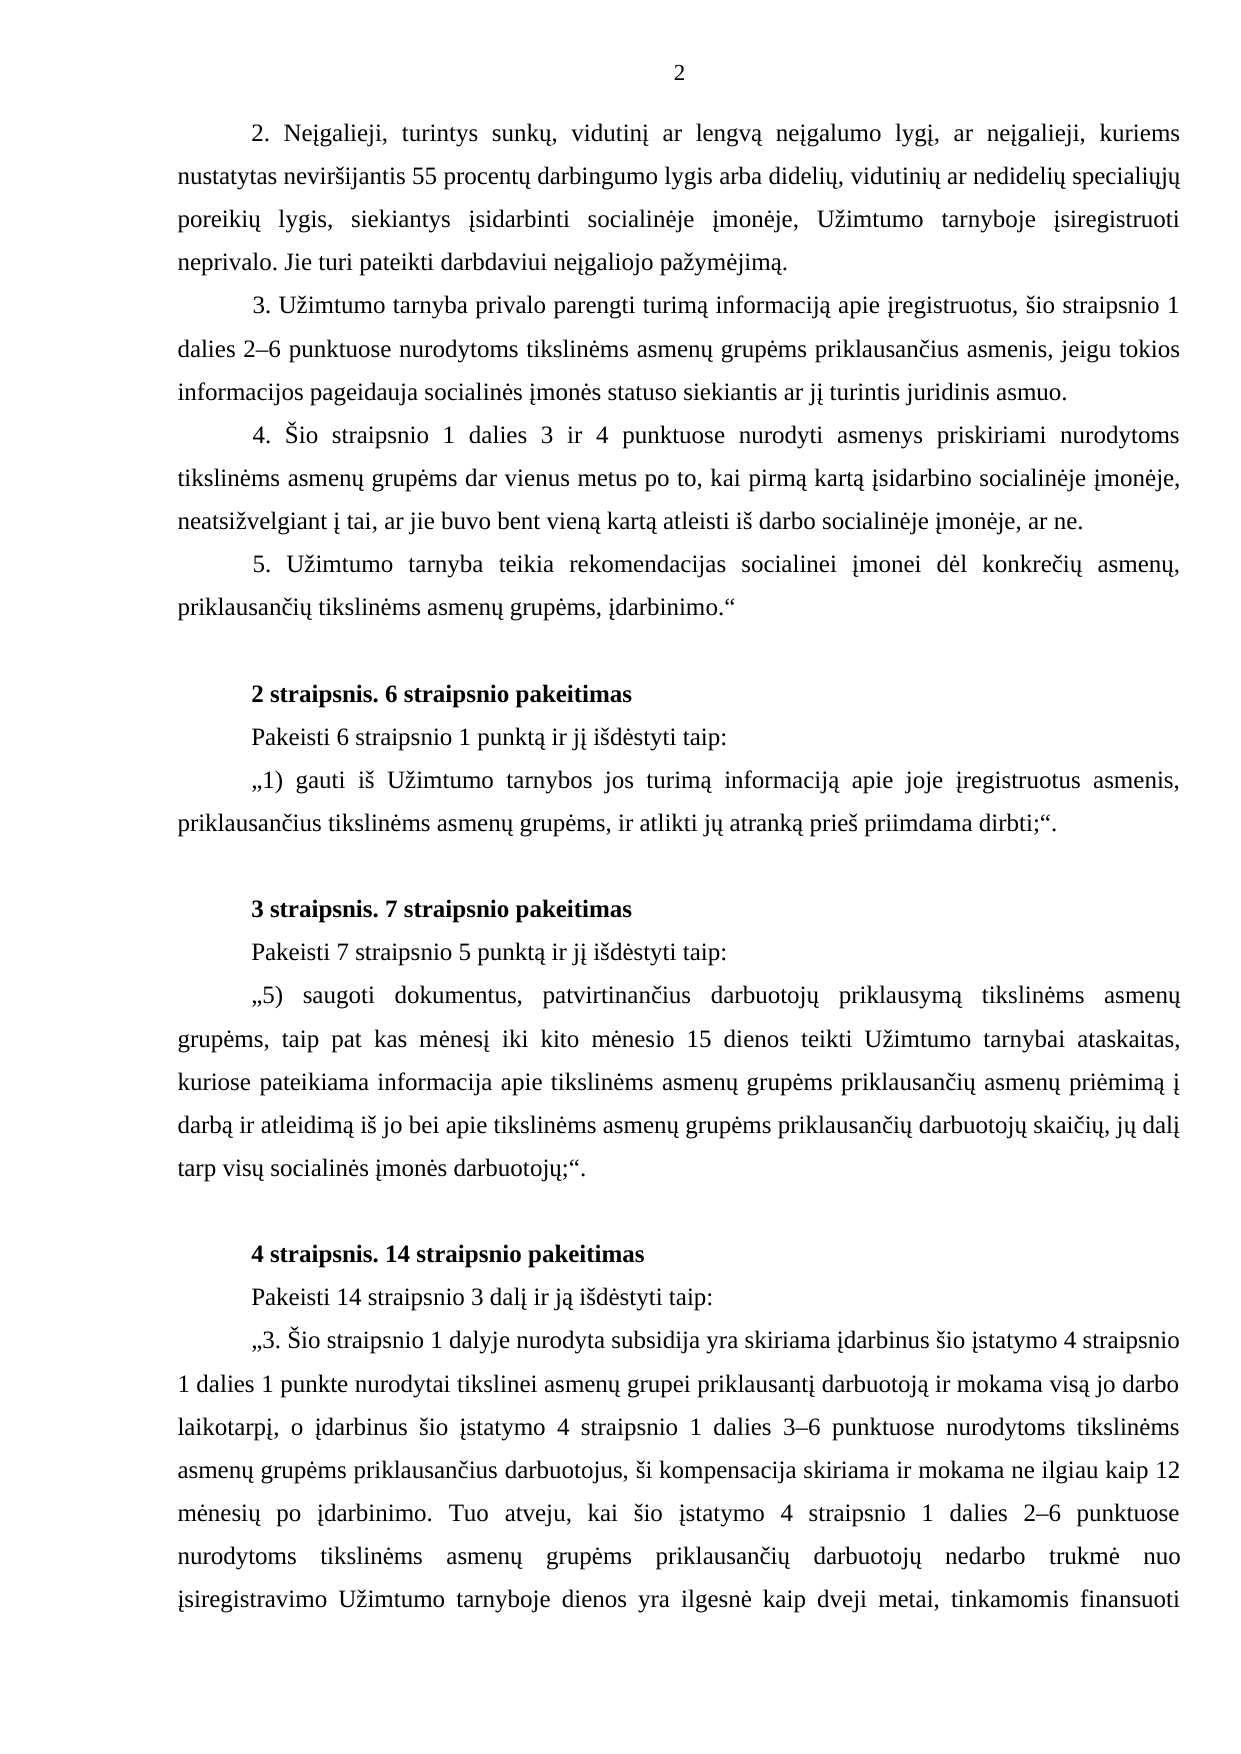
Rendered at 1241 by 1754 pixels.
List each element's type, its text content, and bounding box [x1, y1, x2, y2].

text „3. Šio straipsnio 1 dalyje nurodyta subsidija yra skiriama įdarbinus šio įstatymo 4 straipsnio 1 dalies 1 punkte nurodytai tikslinei asmenų grupei priklausantį darbuotoją ir mokama visą jo darbo laikotarpį, o įdarbinus šio įstatymo 4 straipsnio 1 dalies 3–6 punktuose nurodytoms tikslinėms asmenų grupėms priklausančius darbuotojus, ši kompensacija skiriama ir mokama ne ilgiau kaip 12 mėnesių po įdarbinimo. Tuo atveju, kai šio įstatymo 4 straipsnio 1 dalies 2–6 punktuose nurodytoms tikslinėms asmenų grupėms priklausančių darbuotojų nedarbo trukmė nuo įsiregistravimo Užimtumo tarnyboje dienos yra ilgesnė kaip dveji metai, tinkamomis finansuoti [177, 1326, 1181, 1613]
text „5) saugoti dokumentus, patvirtinančius darbuotojų priklausymą tikslinėms asmenų grupėms, taip pat kas mėnesį iki kito mėnesio 15 dienos teikti Užimtumo tarnybai ataskaitas, kuriose pateikiama informacija apie tikslinėms asmenų grupėms priklausančių asmenų priėmimą į darbą ir atleidimą iš jo bei apie tikslinėms asmenų grupėms priklausančių darbuotojų skaičių, jų dalį tarp visų socialinės įmonės darbuotojų;“. [177, 981, 1181, 1182]
text Pakeisti 14 straipsnio 3 dalį ir ją išdėstyti taip: [177, 1282, 1181, 1311]
text 4. Šio straipsnio 1 dalies 3 ir 4 punktuose nurodyti asmenys priskiriami nurodytoms tikslinėms asmenų grupėms dar vienus metus po to, kai pirmą kartą įsidarbino socialinėje įmonėje, neatsižvelgiant į tai, ar jie buvo bent vieną kartą atleisti iš darbo socialinėje įmonėje, ar ne. [177, 420, 1181, 535]
text „1) gauti iš Užimtumo tarnybos jos turimą informaciją apie joje įregistruotus asmenis, priklausančius tikslinėms asmenų grupėms, ir atlikti jų atranką prieš priimdama dirbti;“. [177, 765, 1181, 837]
text 3 straipsnis. 7 straipsnio pakeitimas [177, 894, 1181, 923]
text 4 straipsnis. 14 straipsnio pakeitimas [177, 1239, 1181, 1268]
text 2 straipsnis. 6 straipsnio pakeitimas [177, 679, 1181, 707]
text Pakeisti 7 straipsnio 5 punktą ir jį išdėstyti taip: [177, 937, 1181, 966]
text 5. Užimtumo tarnyba teikia rekomendacijas socialinei įmonei dėl konkrečių asmenų, priklausančių tikslinėms asmenų grupėms, įdarbinimo.“ [177, 549, 1181, 621]
text 2. Neįgalieji, turintys sunkų, vidutinį ar lengvą neįgalumo lygį, ar neįgalieji, kuriems nustatytas neviršijantis 55 procentų darbingumo lygis arba didelių, vidutinių ar nedidelių specialiųjų poreikių lygis, siekiantys įsidarbinti socialinėje įmonėje, Užimtumo tarnyboje įsiregistruoti neprivalo. Jie turi pateikti darbdaviui neįgaliojo pažymėjimą. [177, 118, 1181, 276]
text 3. Užimtumo tarnyba privalo parengti turimą informaciją apie įregistruotus, šio straipsnio 1 dalies 2–6 punktuose nurodytoms tikslinėms asmenų grupėms priklausančius asmenis, jeigu tokios informacijos pageidauja socialinės įmonės statuso siekiantis ar jį turintis juridinis asmuo. [177, 291, 1181, 406]
text Pakeisti 6 straipsnio 1 punktą ir jį išdėstyti taip: [177, 722, 1181, 751]
